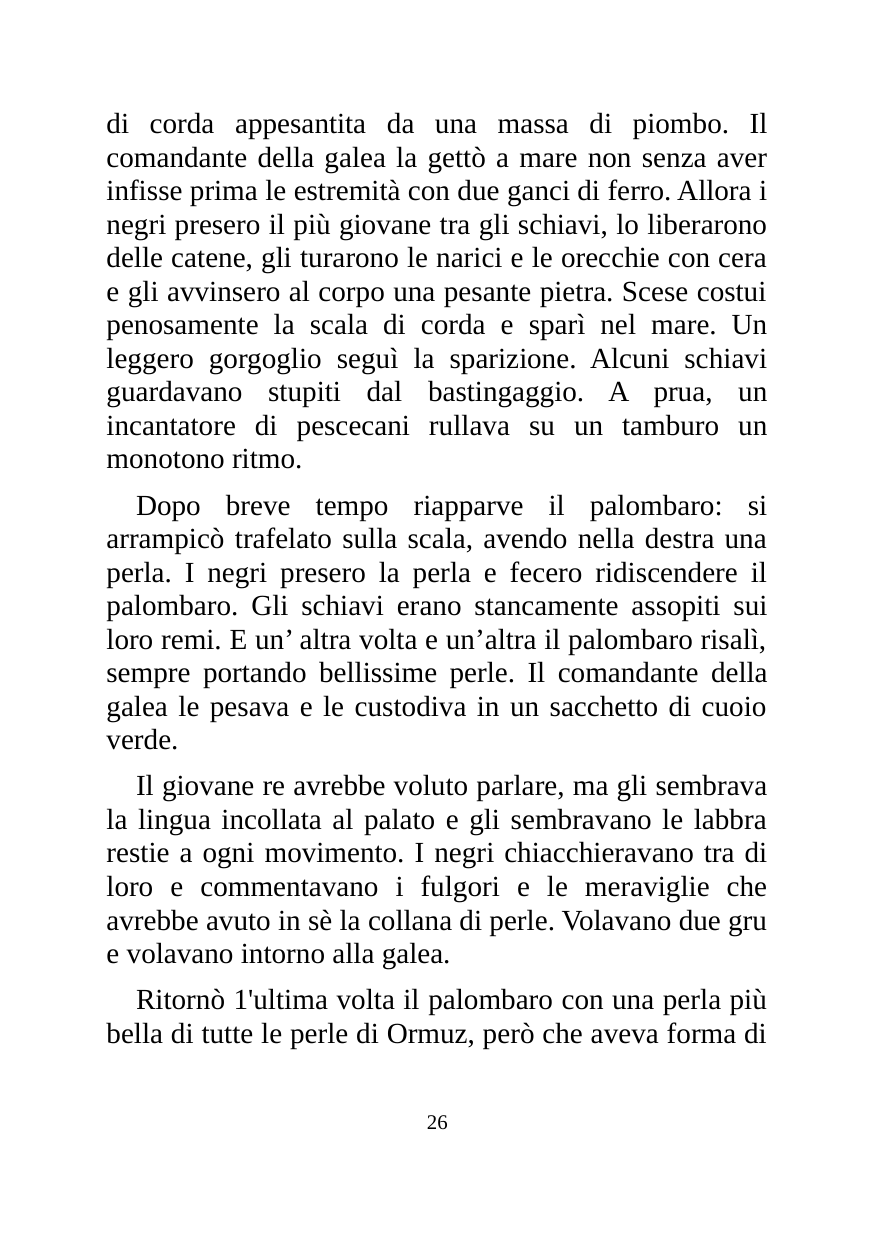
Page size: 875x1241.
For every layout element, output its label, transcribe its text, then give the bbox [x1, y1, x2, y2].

text di corda appesantita da una massa di piombo. Il comandante della galea la gettò a mare non senza aver infisse prima le estremità con due ganci di ferro. Allora i negri presero il più giovane tra gli schiavi, lo liberarono delle catene, gli turarono le narici e le orecchie con cera e gli avvinsero al corpo una pesante pietra. Scese costui penosamente la scala di corda e sparì nel mare. Un leggero gorgoglio seguì la sparizione. Alcuni schiavi guardavano stupiti dal bastingaggio. A prua, un incantatore di pescecani rullava su un tamburo un monotono ritmo. [106, 106, 768, 475]
text Ritornò 1'ultima volta il palombaro con una perla più bella di tutte le perle di Ormuz, però che aveva forma di [106, 982, 768, 1049]
text Dopo breve tempo riapparve il palombaro: si arrampicò trafelato sulla scala, avendo nella destra una perla. I negri presero la perla e fecero ridiscendere il palombaro. Gli schiavi erano stancamente assopiti sui loro remi. E un’ altra volta e un’altra il palombaro risalì, sempre portando bellissime perle. Il comandante della galea le pesava e le custodiva in un sacchetto di cuoio verde. [106, 488, 768, 756]
text Il giovane re avrebbe voluto parlare, ma gli sembrava la lingua incollata al palato e gli sembravano le labbra restie a ogni movimento. I negri chiacchieravano tra di loro e commentavano i fulgori e le meraviglie che avrebbe avuto in sè la collana di perle. Volavano due gru e volavano intorno alla galea. [106, 768, 768, 970]
